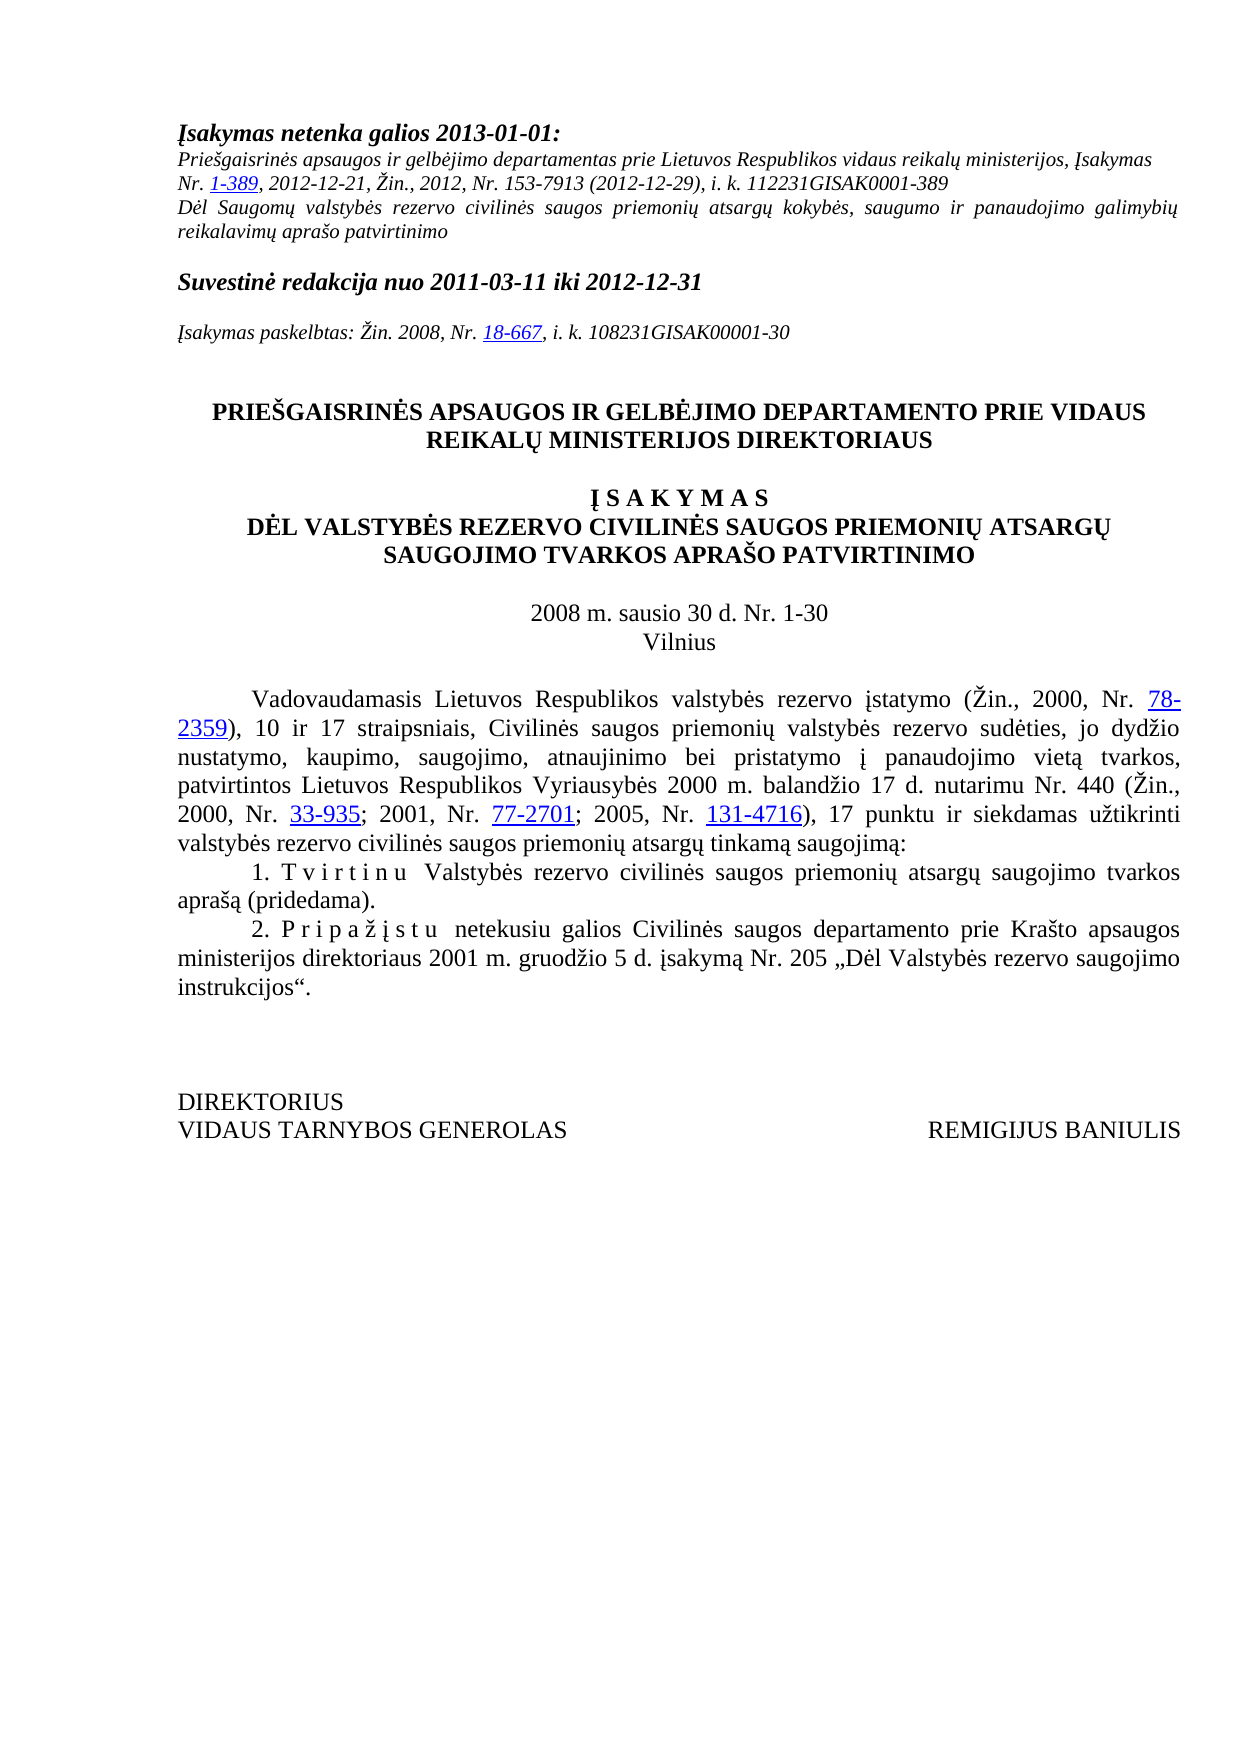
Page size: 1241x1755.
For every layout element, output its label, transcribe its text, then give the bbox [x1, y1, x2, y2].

text Vadovaudamasis Lietuvos Respublikos valstybės rezervo įstatymo (Žin., 2000, Nr. 78-2359), 10 ir 17 straipsniais, Civilinės saugos priemonių valstybės rezervo sudėties, jo dydžio nustatymo, kaupimo, saugojimo, atnaujinimo bei pristatymo į panaudojimo vietą tvarkos, patvirtintos Lietuvos Respublikos Vyriausybės 2000 m. balandžio 17 d. nutarimu Nr. 440 (Žin., 2000, Nr. 33-935; 2001, Nr. 77-2701; 2005, Nr. 131-4716), 17 punktu ir siekdamas užtikrinti valstybės rezervo civilinės saugos priemonių atsargų tinkamą saugojimą: [177, 684, 1181, 857]
text Įsakymas paskelbtas: Žin. 2008, Nr. 18-667, i. k. 108231GISAK00001-30 [177, 320, 1181, 344]
text Nr. 1-389, 2012-12-21, Žin., 2012, Nr. 153-7913 (2012-12-29), i. k. 112231GISAK0001-389 [177, 171, 1181, 195]
text Vilnius [177, 627, 1181, 656]
text Suvestinė redakcija nuo 2011-03-11 iki 2012-12-31 [177, 267, 1181, 296]
text Įsakymas netenka galios 2013-01-01: [177, 118, 1181, 147]
text 1. Tvirtinu Valstybės rezervo civilinės saugos priemonių atsargų saugojimo tvarkos aprašą (pridedama). [177, 857, 1181, 914]
text 2008 m. sausio 30 d. Nr. 1-30 [177, 598, 1181, 627]
text DIREKTORIUS [177, 1087, 1181, 1116]
text 2. Pripažįstu netekusiu galios Civilinės saugos departamento prie Krašto apsaugos ministerijos direktoriaus 2001 m. gruodžio 5 d. įsakymą Nr. 205 „Dėl Valstybės rezervo saugojimo instrukcijos“. [177, 914, 1181, 1001]
text Į S A K Y M A S [177, 483, 1181, 512]
text Priešgaisrinės apsaugos ir gelbėjimo departamentas prie Lietuvos Respublikos vidaus reikalų ministerijos, Įsakymas [177, 147, 1181, 171]
text Dėl Saugomų valstybės rezervo civilinės saugos priemonių atsargų kokybės, saugumo ir panaudojimo galimybių reikalavimų aprašo patvirtinimo [177, 195, 1181, 243]
text DĖL VALSTYBĖS REZERVO CIVILINĖS SAUGOS PRIEMONIŲ ATSARGŲ SAUGOJIMO TVARKOS APRAŠO PATVIRTINIMO [177, 512, 1181, 569]
text VIDAUS TARNYBOS GENEROLAS REMIGIJUS BANIULIS [177, 1116, 1181, 1144]
text PRIEŠGAISRINĖS APSAUGOS IR GELBĖJIMO DEPARTAMENTO PRIE VIDAUS REIKALŲ MINISTERIJOS DIREKTORIAUS [177, 397, 1181, 454]
